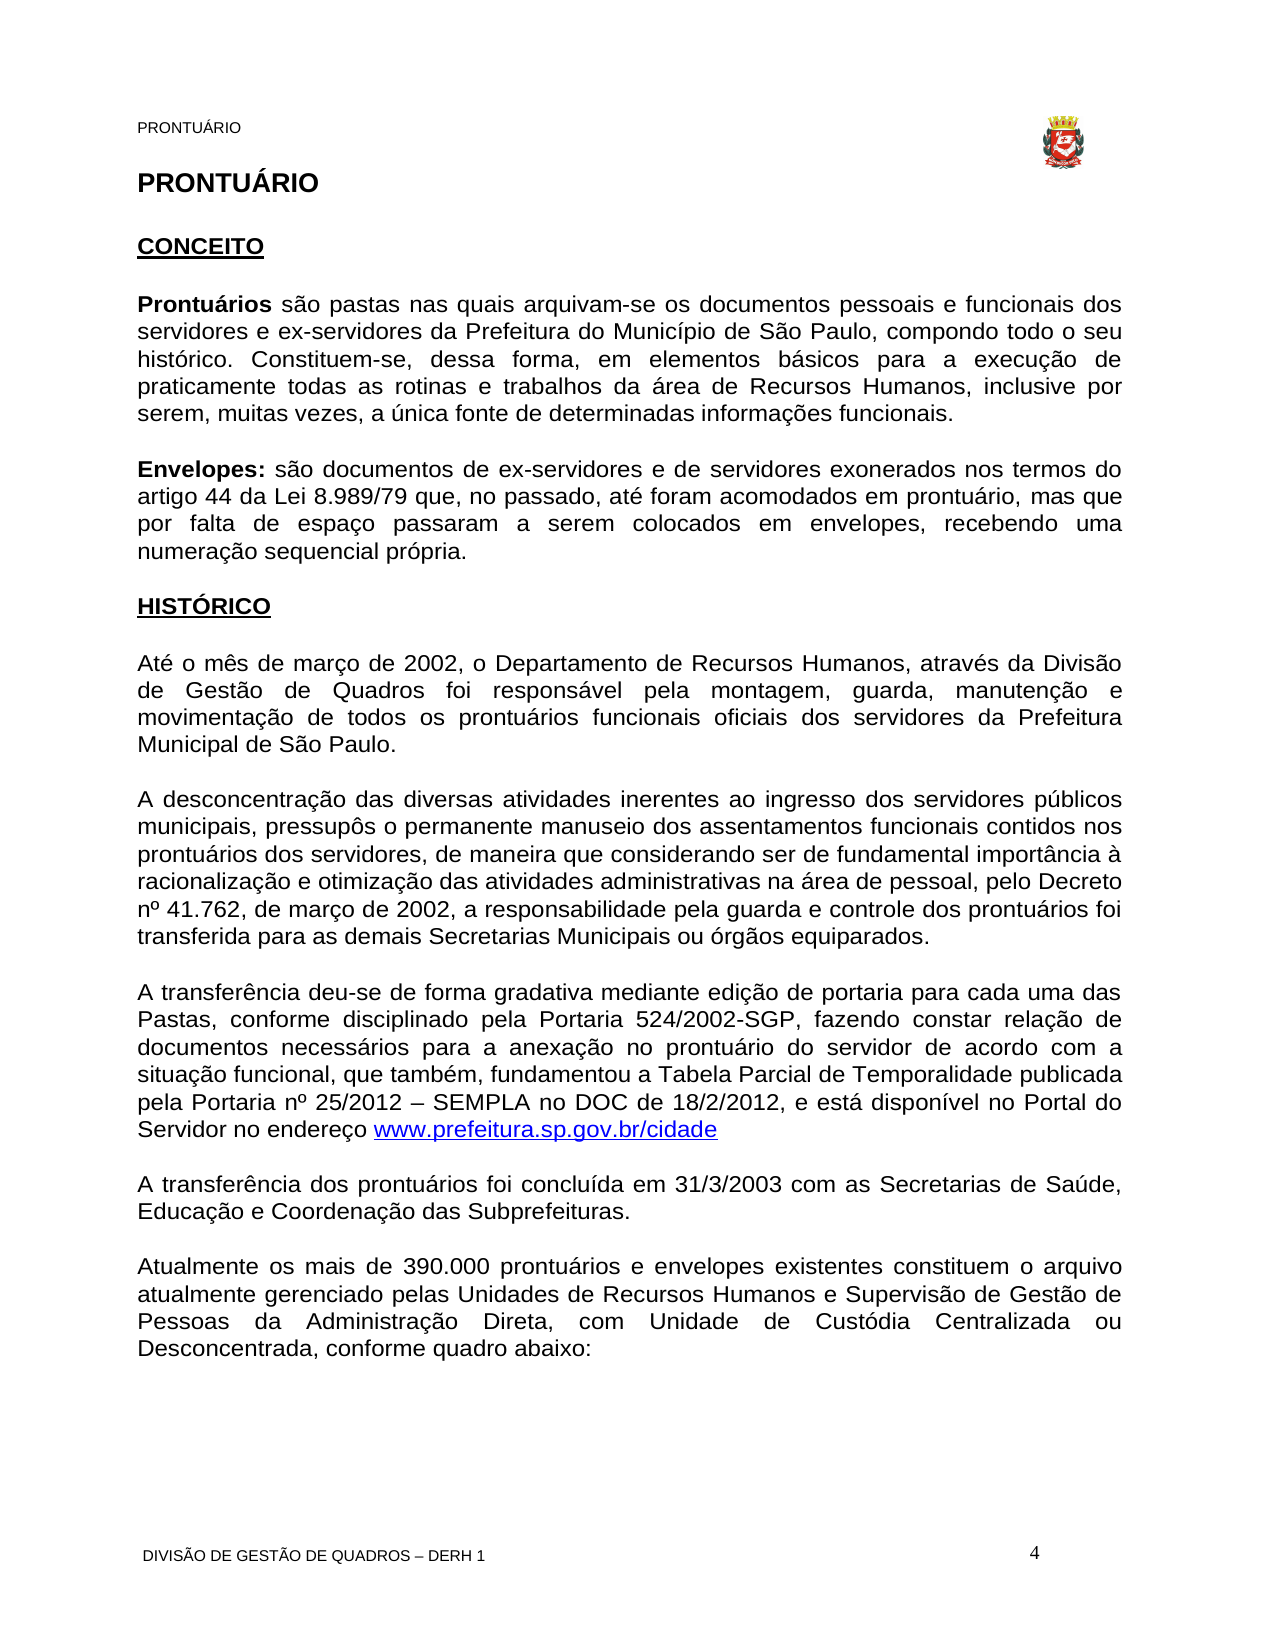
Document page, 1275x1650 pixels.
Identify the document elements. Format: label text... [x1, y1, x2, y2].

text Prontuários são pastas nas quais arquivam-se os documentos pessoais e funcionais dos servidores e ex-servidores da Prefeitura do Município de São Paulo, compondo todo o seu histórico. Constituem-se, dessa forma, em elementos básicos para a execução de praticamente todas as rotinas e trabalhos da área de Recursos Humanos, inclusive por serem, muitas vezes, a única fonte de determinadas informações funcionais. [137, 291, 1123, 427]
text Envelopes: são documentos de ex-servidores e de servidores exonerados nos termos do artigo 44 da Lei 8.989/79 que, no passado, até foram acomodados em prontuário, mas que por falta de espaço passaram a serem colocados em envelopes, recebendo uma numeração sequencial própria. [137, 456, 1123, 564]
subtitle HISTÓRICO [137, 593, 1139, 619]
text A transferência dos prontuários foi concluída em 31/3/2003 com as Secretarias de Saúde, Educação e Coordenação das Subprefeituras. [137, 1171, 1123, 1224]
text PRONTUÁRIO [137, 167, 1139, 198]
text Até o mês de março de 2002, o Departamento de Recursos Humanos, através da Divisão de Gestão de Quadros foi responsável pela montagem, guarda, manutenção e movimentação de todos os prontuários funcionais oficiais dos servidores da Prefeitura Municipal de São Paulo. [137, 650, 1123, 757]
text A transferência deu-se de forma gradativa mediante edição de portaria para cada uma das Pastas, conforme disciplinado pela Portaria 524/2002-SGP, fazendo constar relação de documentos necessários para a anexação no prontuário do servidor de acordo com a situação funcional, que também, fundamentou a Tabela Parcial de Temporalidade publicada pela Portaria nº 25/2012 – SEMPLA no DOC de 18/2/2012, e está disponível no Portal do Servidor no endereço www.prefeitura.sp.gov.br/cidade [137, 979, 1123, 1142]
text CONCEITO [137, 233, 1139, 260]
text Atualmente os mais de 390.000 prontuários e envelopes existentes constituem o arquivo atualmente gerenciado pelas Unidades de Recursos Humanos e Supervisão de Gestão de Pessoas da Administração Direta, com Unidade de Custódia Centralizada ou Desconcentrada, conforme quadro abaixo: [137, 1253, 1123, 1362]
text A desconcentração das diversas atividades inerentes ao ingresso dos servidores públicos municipais, pressupôs o permanente manuseio dos assentamentos funcionais contidos nos prontuários dos servidores, de maneira que considerando ser de fundamental importância à racionalização e otimização das atividades administrativas na área de pessoal, pelo Decreto nº 41.762, de março de 2002, a responsabilidade pela guarda e controle dos prontuários foi transferida para as demais Secretarias Municipais ou órgãos equiparados. [137, 786, 1123, 949]
